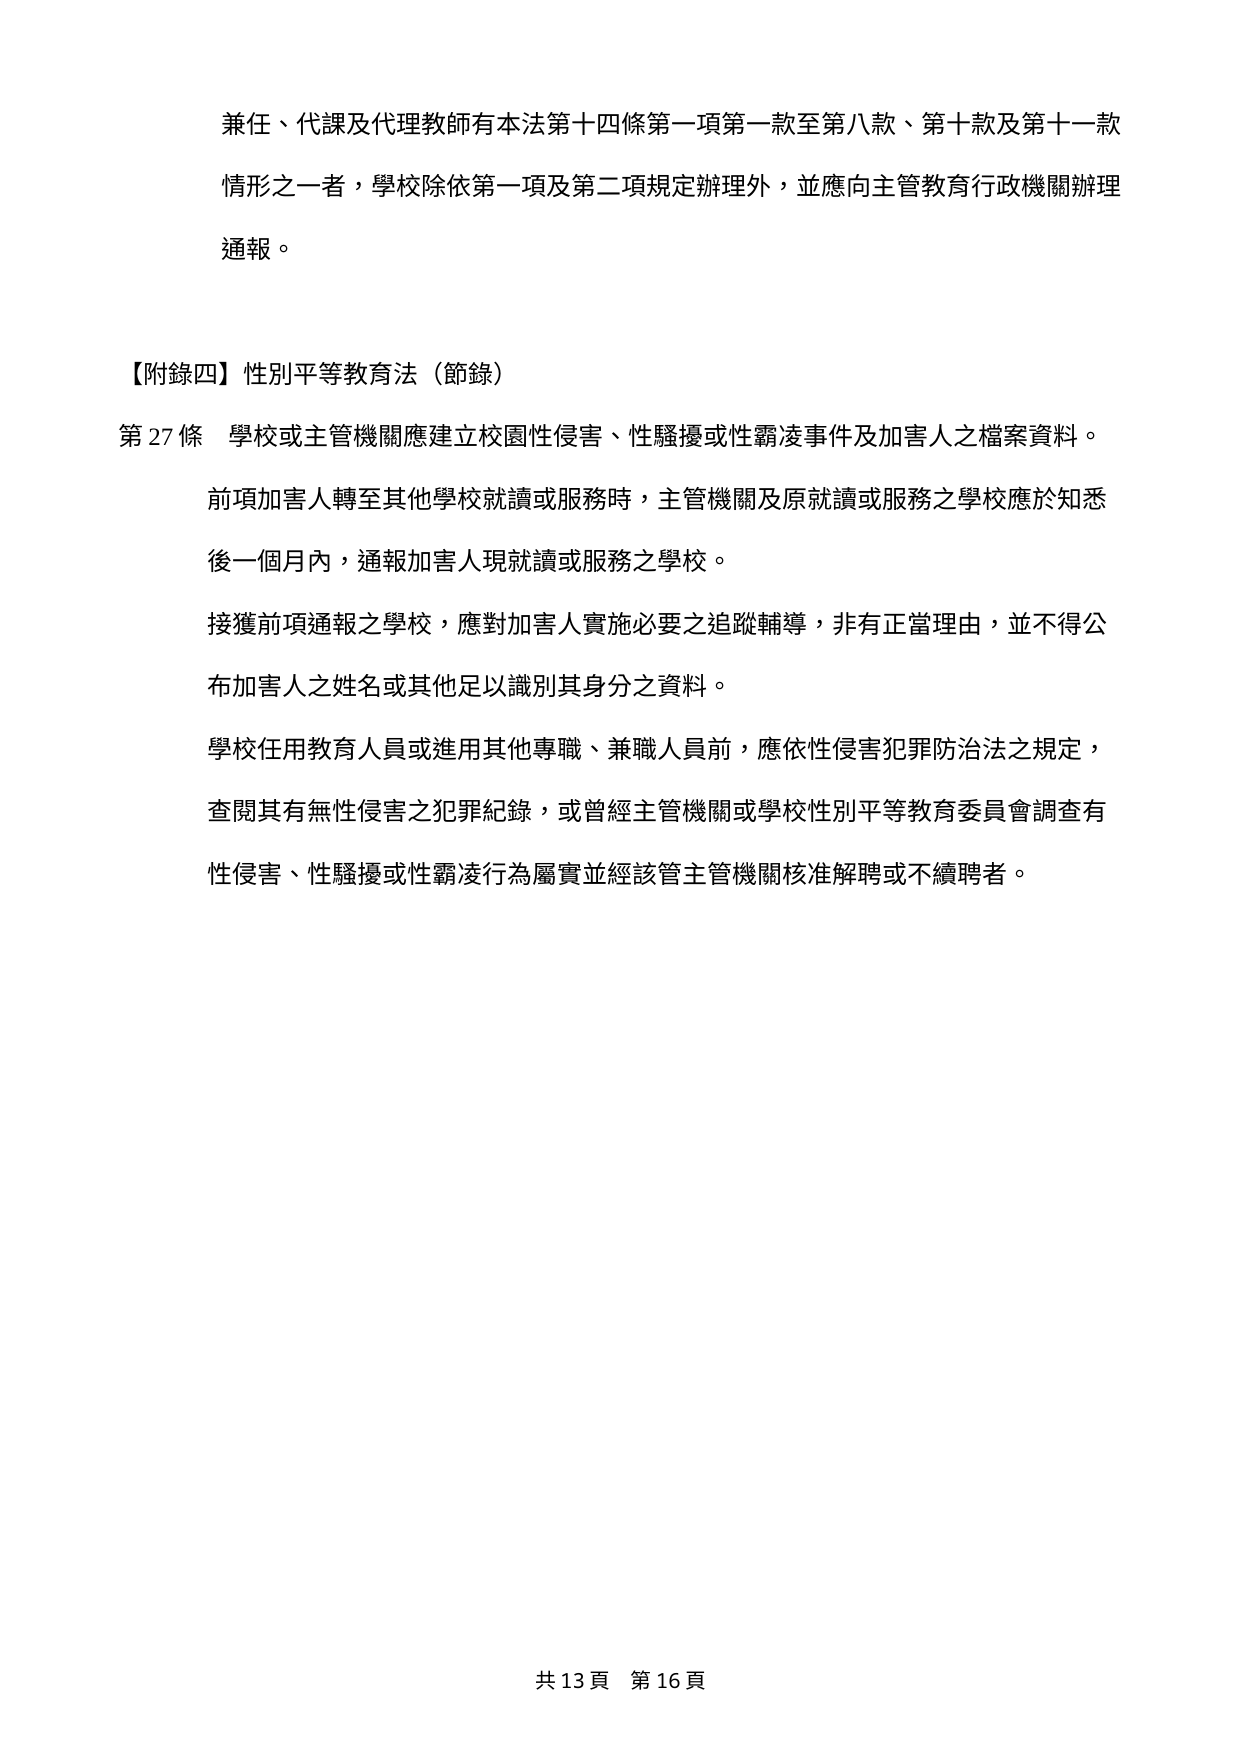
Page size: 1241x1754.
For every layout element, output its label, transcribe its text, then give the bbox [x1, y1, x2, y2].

text 前項加害人轉至其他學校就讀或服務時，主管機關及原就讀或服務之學校應於知悉 [118, 456, 1122, 518]
text 布加害人之姓名或其他足以識別其身分之資料。 [118, 643, 1122, 706]
text 接獲前項通報之學校，應對加害人實施必要之追蹤輔導，非有正當理由，並不得公 [118, 581, 1122, 643]
text 情形之一者，學校除依第一項及第二項規定辦理外，並應向主管教育行政機關辦理 [221, 143, 1122, 206]
text 【附錄四】性別平等教育法（節錄） [118, 331, 1122, 393]
text 後一個月內，通報加害人現就讀或服務之學校。 [118, 518, 1122, 581]
text 查閱其有無性侵害之犯罪紀錄，或曾經主管機關或學校性別平等教育委員會調查有 [118, 768, 1122, 831]
text 第27條 學校或主管機關應建立校園性侵害、性騷擾或性霸凌事件及加害人之檔案資料。 [118, 393, 1122, 456]
text 通報。 [221, 206, 1122, 268]
text 學校任用教育人員或進用其他專職、兼職人員前，應依性侵害犯罪防治法之規定， [118, 706, 1122, 768]
text 兼任、代課及代理教師有本法第十四條第一項第一款至第八款、第十款及第十一款 [221, 81, 1122, 143]
text 性侵害、性騷擾或性霸凌行為屬實並經該管主管機關核准解聘或不續聘者。 [118, 831, 1122, 893]
